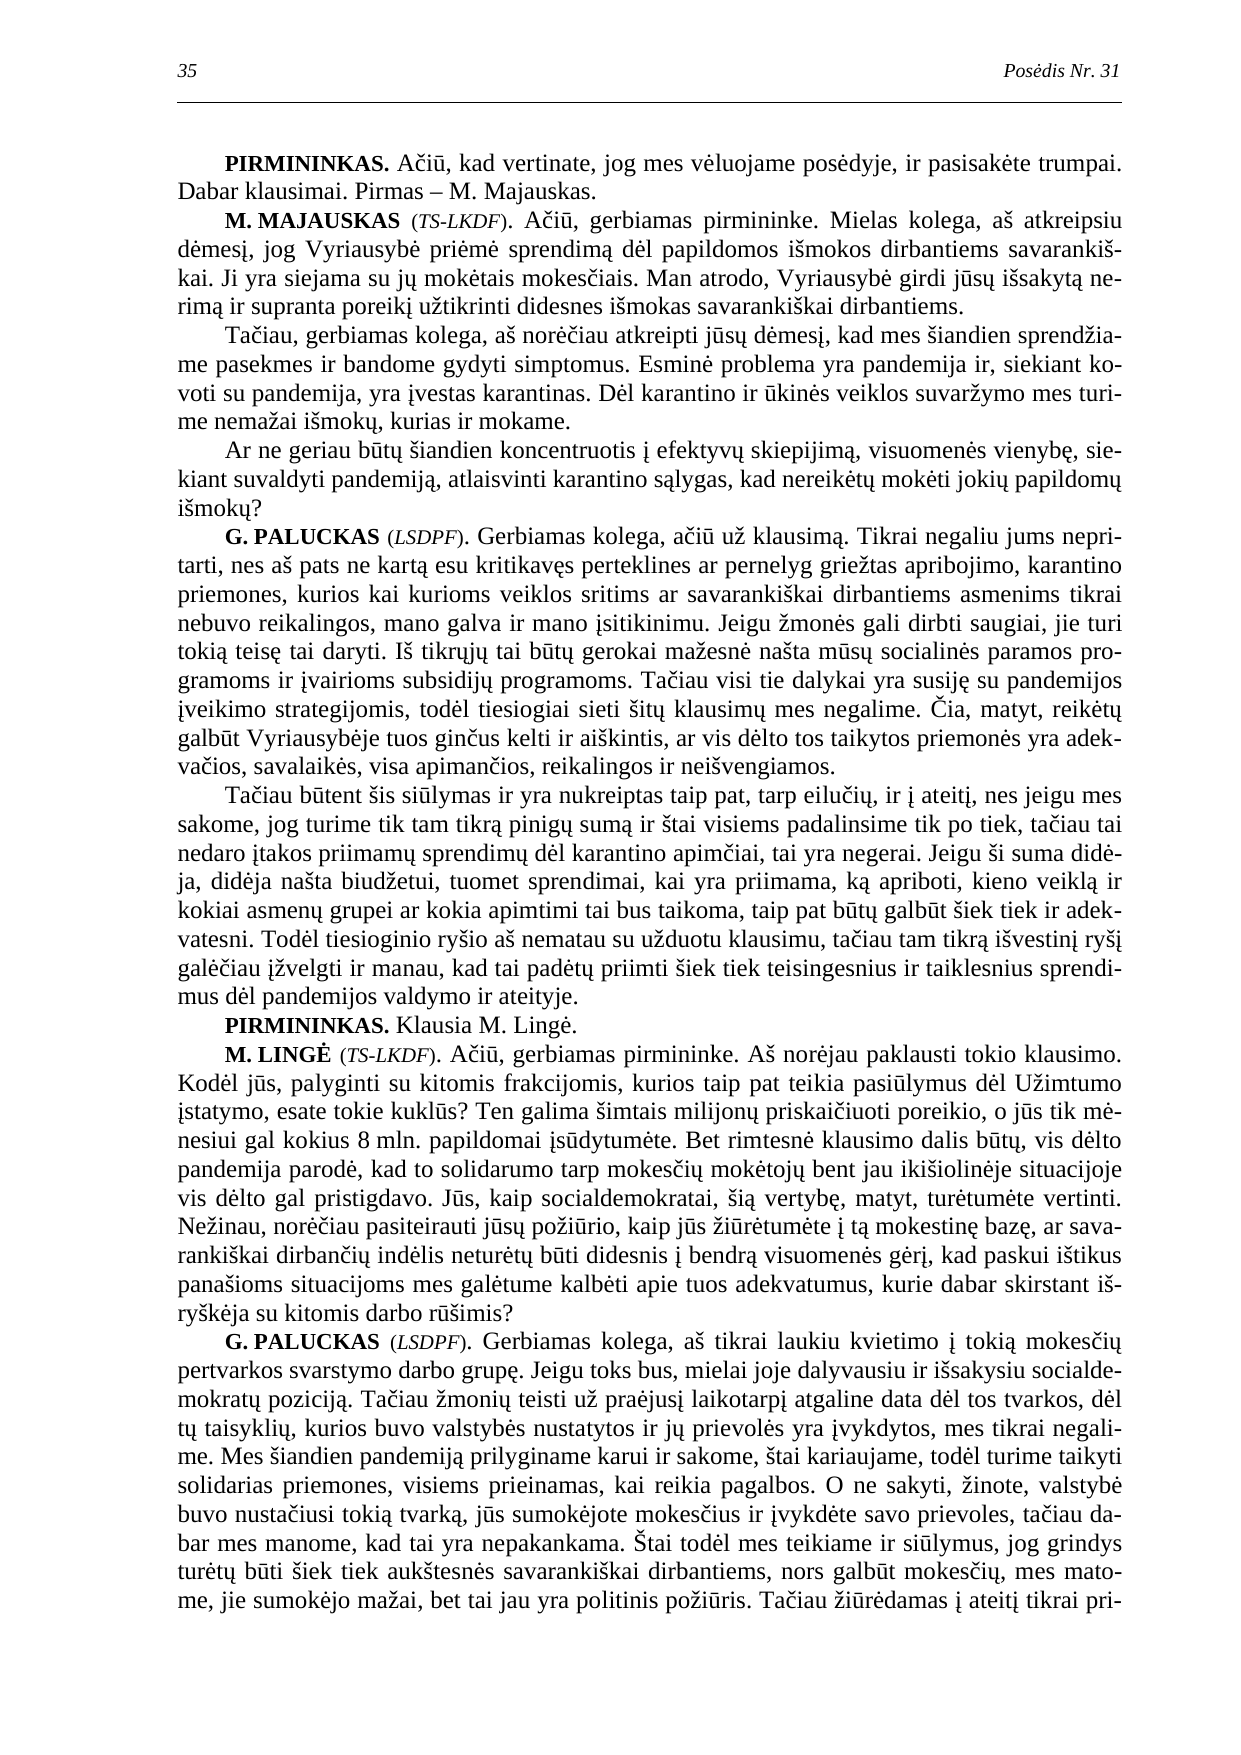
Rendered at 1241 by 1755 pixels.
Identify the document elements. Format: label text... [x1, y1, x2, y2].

text M. MAJAUSKAS (TS-LKDF). Ačiū, ger­bia­mas pir­mi­nin­ke. Mie­las ko­le­ga, aš at­kreip­siu dė­me­sį, jog Vy­riau­sy­bė pri­ėmė spren­di­mą dėl pa­pil­do­mos iš­mo­kos dir­ban­tiems sa­va­ran­kiš­kai. Ji yra sie­ja­ma su jų mo­kė­tais mo­kes­čiais. Man at­ro­do, Vy­riau­sy­bė gir­di jū­sų iš­sa­ky­tą ne­ri­mą ir su­pran­ta po­rei­kį už­tik­rin­ti di­des­nes iš­mo­kas sa­va­ran­kiš­kai dir­ban­tiems. [177, 205, 1122, 320]
text Ar ne ge­riau bū­tų šian­dien kon­cen­truo­tis į efek­ty­vų skie­pi­ji­mą, vi­suo­me­nės vie­ny­bę, sie­kiant su­val­dy­ti pan­de­mi­ją, at­lais­vin­ti ka­ran­ti­no są­ly­gas, kad ne­rei­kė­tų mo­kė­ti jo­kių pa­pil­do­mų iš­mo­kų? [177, 435, 1122, 521]
text M. LINGĖ (TS-LKDF). Ačiū, ger­bia­mas pir­mi­nin­ke. Aš no­rė­jau pa­klaus­ti to­kio klau­si­mo. Ko­dėl jūs, pa­ly­gin­ti su ki­to­mis frak­ci­jomis, ku­rios taip pat tei­kia pa­siū­ly­mus dėl Už­im­tu­mo įsta­ty­mo, esa­te to­kie kuk­lūs? Ten ga­li­ma šim­tais mi­li­jo­nų pri­skai­čiuo­ti po­rei­kio, o jūs tik mė­ne­siui gal ko­kius 8 mln. pa­pil­do­mai įsū­dy­tu­mė­te. Bet rim­tes­nė klau­si­mo da­lis bū­tų, vis dėl­to pan­de­mi­ja pa­ro­dė, kad to so­li­da­ru­mo tarp mo­kes­čių mo­kė­to­jų bent jau iki­šio­li­nė­je si­tu­a­ci­jo­je vis dėl­to gal pri­stig­da­vo. Jūs, kaip so­cial­de­mok­ra­tai, šią ver­ty­bę, ma­tyt, tu­rė­tu­mė­te ver­tin­ti. Ne­ži­nau, no­rė­čiau pa­si­tei­rau­ti jū­sų po­žiū­rio, kaip jūs žiū­rė­tu­mė­te į tą mo­kes­ti­nę ba­zę, ar sa­va­ran­kiš­kai dir­ban­čių in­dė­lis ne­tu­rė­tų bū­ti di­des­nis į ben­drą vi­suo­me­nės gė­rį, kad pas­kui iš­ti­kus pa­na­šioms si­tu­a­ci­joms mes ga­lė­tu­me kal­bė­ti apie tuos adek­va­tu­mus, ku­rie da­bar skirs­tant iš­ryš­kė­ja su ki­to­mis dar­bo rū­ši­mis? [177, 1039, 1122, 1326]
text G. PALUCKAS (LSDPF). Ger­bia­mas ko­le­ga, aš tik­rai lau­kiu kvie­ti­mo į to­kią mo­kes­čių per­tvar­kos svars­ty­mo dar­bo gru­pę. Jei­gu toks bus, mie­lai jo­je da­ly­vau­siu ir iš­sa­ky­siu so­cial­de­mok­ra­tų po­zi­ci­ją. Ta­čiau žmo­nių teis­ti už pra­ėju­sį lai­ko­tar­pį at­ga­li­ne da­ta dėl tos tvar­kos, dėl tų tai­syk­lių, ku­rios bu­vo vals­ty­bės nu­sta­ty­tos ir jų prie­vo­lės yra įvyk­dy­tos, mes tik­rai ne­ga­li­me. Mes šian­dien pan­de­mi­ją pri­ly­gi­na­me ka­rui ir sa­ko­me, štai ka­riau­ja­me, to­dėl tu­ri­me tai­ky­ti so­li­da­rias prie­mo­nes, vi­siems pri­ei­na­mas, kai rei­kia pa­gal­bos. O ne sa­ky­ti, ži­no­te, vals­ty­bė bu­vo nu­sta­čiu­si to­kią tvar­ką, jūs su­mo­kė­jo­te mo­kes­čius ir įvyk­dė­te sa­vo prie­vo­les, ta­čiau da­bar mes ma­no­me, kad tai yra ne­pa­kan­ka­ma. Štai to­dėl mes tei­kia­me ir siū­ly­mus, jog grin­dys tu­rė­tų bū­ti šiek tiek aukš­tes­nės sa­va­ran­kiš­kai dir­ban­tiems, nors gal­būt mo­kes­čių, mes ma­to­me, jie su­mo­kė­jo ma­žai, bet tai jau yra po­li­ti­nis po­žiū­ris. Ta­čiau žiū­rė­da­mas į at­ei­tį tik­rai pri­ [177, 1326, 1122, 1614]
text PIRMININKAS. Ačiū, kad ver­ti­na­te, jog mes vė­luo­ja­me po­sė­dy­je, ir pa­si­sa­kė­te trum­pai. Da­bar klau­si­mai. Pir­mas – M. Ma­jaus­kas. [177, 148, 1122, 205]
text Ta­čiau bū­tent šis siū­ly­mas ir yra nu­kreip­tas taip pat, tarp ei­lu­čių, ir į at­ei­tį, nes jei­gu mes sa­ko­me, jog tu­ri­me tik tam tik­rą pi­ni­gų su­mą ir štai vi­siems pa­da­lin­si­me tik po tiek, ta­čiau tai ne­da­ro įta­kos pri­ima­mų spren­di­mų dėl ka­ran­ti­no ap­im­čiai, tai yra ne­ge­rai. Jei­gu ši su­ma di­dė­ja, di­dė­ja naš­ta biu­dže­tui, tuo­met spren­di­mai, kai yra pri­ima­ma, ką ap­ri­bo­ti, kie­no veik­lą ir ko­kiai as­me­nų gru­pei ar ko­kia ap­im­ti­mi tai bus tai­ko­ma, taip pat bū­tų gal­būt šiek tiek ir adek­va­tes­ni. To­dėl tie­sio­gi­nio ry­šio aš ne­ma­tau su už­duo­tu klau­si­mu, ta­čiau tam tik­rą iš­ves­ti­nį ry­šį ga­lė­čiau įžvelg­ti ir ma­nau, kad tai pa­dė­tų pri­im­ti šiek tiek tei­sin­ges­nius ir taik­les­nius spren­di­mus dėl pan­de­mi­jos val­dy­mo ir at­ei­ty­je. [177, 780, 1122, 1010]
text Ta­čiau, ger­bia­mas ko­le­ga, aš no­rė­čiau at­kreip­ti jū­sų dė­me­sį, kad mes šian­dien spren­džia­me pa­sek­mes ir ban­do­me gy­dy­ti simp­to­mus. Es­mi­nė pro­ble­ma yra pan­de­mi­ja ir, sie­kiant ko­vo­ti su pan­de­mi­ja, yra įves­tas ka­ran­ti­nas. Dėl ka­ran­ti­no ir ūki­nės veik­los su­var­žy­mo mes tu­ri­me ne­ma­žai iš­mo­kų, ku­rias ir mo­ka­me. [177, 320, 1122, 435]
text PIRMININKAS. Klau­sia M. Lin­gė. [177, 1010, 1122, 1039]
text G. PALUCKAS (LSDPF). Ger­bia­mas ko­le­ga, ačiū už klau­si­mą. Tik­rai ne­ga­liu jums ne­pri­tar­ti, nes aš pats ne kar­tą esu kri­ti­ka­vęs per­tek­li­nes ar per­ne­lyg griež­tas ap­ri­bo­ji­mo, ka­ran­ti­no prie­mo­nes, ku­rios kai ku­rioms veik­los sri­tims ar sa­va­ran­kiš­kai dir­ban­tiems as­me­nims tik­rai ne­bu­vo rei­ka­lin­gos, ma­no gal­va ir ma­no įsi­ti­ki­ni­mu. Jei­gu žmo­nės ga­li dirb­ti sau­giai, jie tu­ri to­kią tei­sę tai da­ry­ti. Iš tik­rų­jų tai bū­tų ge­ro­kai ma­žes­nė naš­ta mū­sų so­cia­li­nės pa­ra­mos pro­gra­moms ir įvai­rioms sub­si­di­jų pro­gra­moms. Ta­čiau vi­si tie da­ly­kai yra su­si­ję su pan­de­mi­jos įvei­ki­mo stra­te­gi­jo­mis, to­dėl tie­sio­giai sie­ti ši­tų klau­si­mų mes ne­ga­li­me. Čia, ma­tyt, rei­kė­tų gal­būt Vy­riau­sy­bė­je tuos gin­čus kel­ti ir aiš­kin­tis, ar vis dėl­to tos tai­ky­tos prie­mo­nės yra adek­va­čios, sa­va­lai­kės, vi­sa ap­iman­čios, rei­ka­lin­gos ir ne­iš­ven­gia­mos. [177, 521, 1122, 780]
